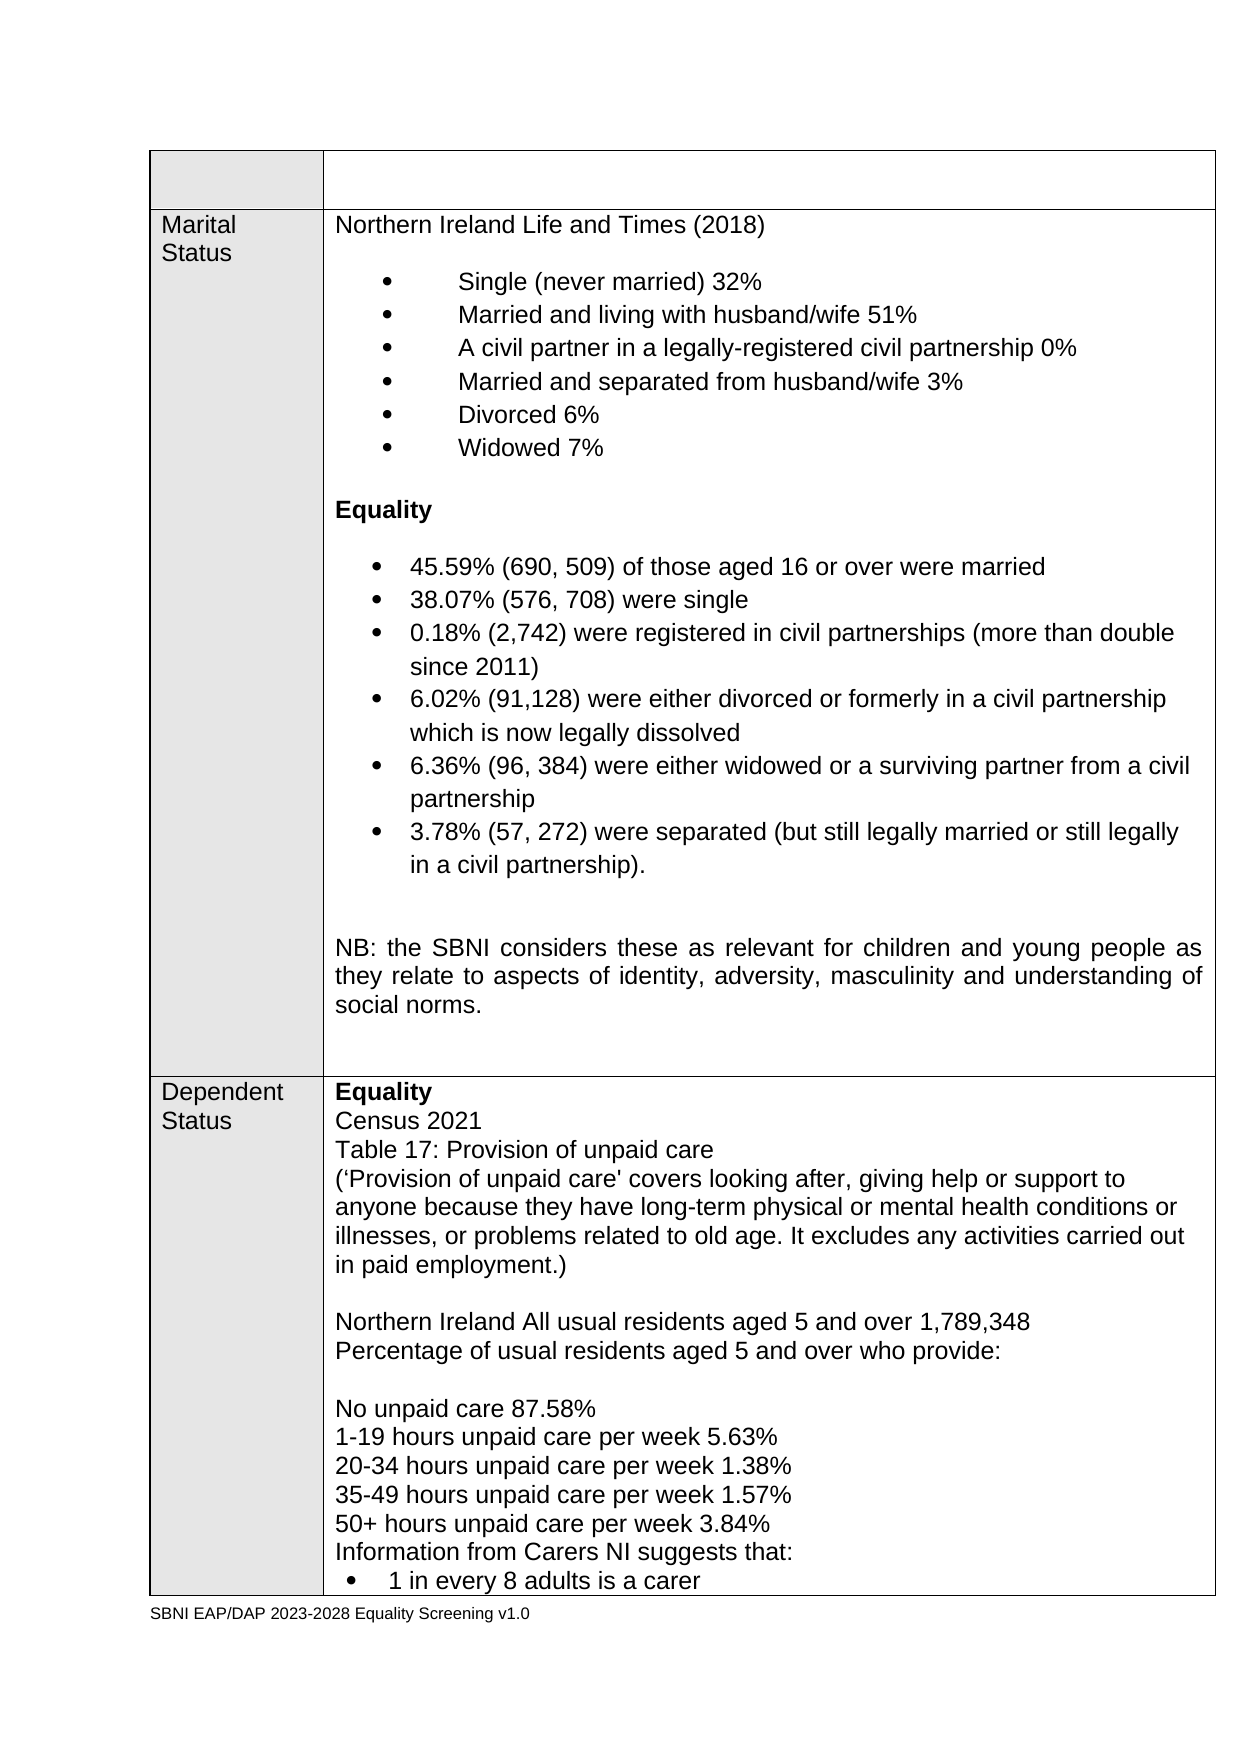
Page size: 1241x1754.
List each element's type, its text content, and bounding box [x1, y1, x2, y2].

table_cell Dependent Status [151, 1077, 323, 1595]
table_cell Northern Ireland Life and Times (2018) Single (never married) 32% Married and living with husband/wife 51% A civil partner in a legally-registered civil partnership 0% Married and separated from husband/wife 3% Divorced 6% Widowed 7% Equality 45.59% (690, 509) of those aged 16 or over were married 38.07% (576, 708) were single 0.18% (2,742) were registered in civil partnerships (more than double since 2011) 6.02% (91,128) were either divorced or formerly in a civil partnership which is now legally dissolved 6.36% (96, 384) were either widowed or a surviving partner from a civil partnership 3.78% (57, 272) were separated (but still legally married or still legally in a civil partnership). NB: the SBNI considers these as relevant for children and young people as they relate to aspects of identity, adversity, masculinity and understanding of social norms. [324, 210, 1215, 1076]
table_cell [324, 151, 1215, 208]
table_cell Equality Census 2021 Table 17: Provision of unpaid care (‘Provision of unpaid care' covers looking after, giving help or support to anyone because they have long-term physical or mental health conditions or illnesses, or problems related to old age. It excludes any activities carried out in paid employment.) Northern Ireland All usual residents aged 5 and over 1,789,348 Percentage of usual residents aged 5 and over who provide: No unpaid care 87.58% 1-19 hours unpaid care per week 5.63% 20-34 hours unpaid care per week 1.38% 35-49 hours unpaid care per week 1.57% 50+ hours unpaid care per week 3.84% Information from Carers NI suggests that: 1 in every 8 adults is a carer 2% of 0-17 year olds are carers, based on the 2011 Census There are approximately 220,000 carers in Northern Ireland Any one of us has a 6.6% chance of becoming a carer in any year One quarter of all carers provide over 50 hours of care per week  People providing high levels of care are twice as likely to be permanently sick or disabled than the average person 64% of carers are women; 36% are men. Carers NI (State of Caring 2022 report) There are over 290,000 people providing some form of unpaid care for a sick or disabled family member or friend in Northern Ireland – around 1 in 5 adults. (Carers UK (2022). Carers Week research report 2022.) Of those participating in the survey… • 82% identified as female and 17% identified as male. • 4% are aged 25-34, 17% are aged 35-44, 33% are aged 45-54, 31% are aged 55-64 and 14% are aged 65+. • 24% have a disability. • 98% described their ethnicity as white. • 28% have childcare responsibilities for a non-disabled child under the age of 18 alongside their caring role. • 56% are in some form of employment and 18% are retired from work. • 31% have been caring for 15 year or more, 16% for between 10-14 years, 25% for 5-9 years, 25% for 1-4 years, and 3% for less than a year. • 46% provide 90 hours or more of care per week, 13% care for 50-89 hours, 23% care for 20-49 hours, and 19% care for 1-19 hours per week. • 67% care for one person, 25% care for two people, 5% care for three people and 3% care for four or more people. Disability It may be concluded that a considerable share of people with a disability are carers themselves. [324, 1077, 1215, 1595]
table_cell [151, 151, 323, 208]
table_cell Marital Status [151, 210, 323, 1076]
